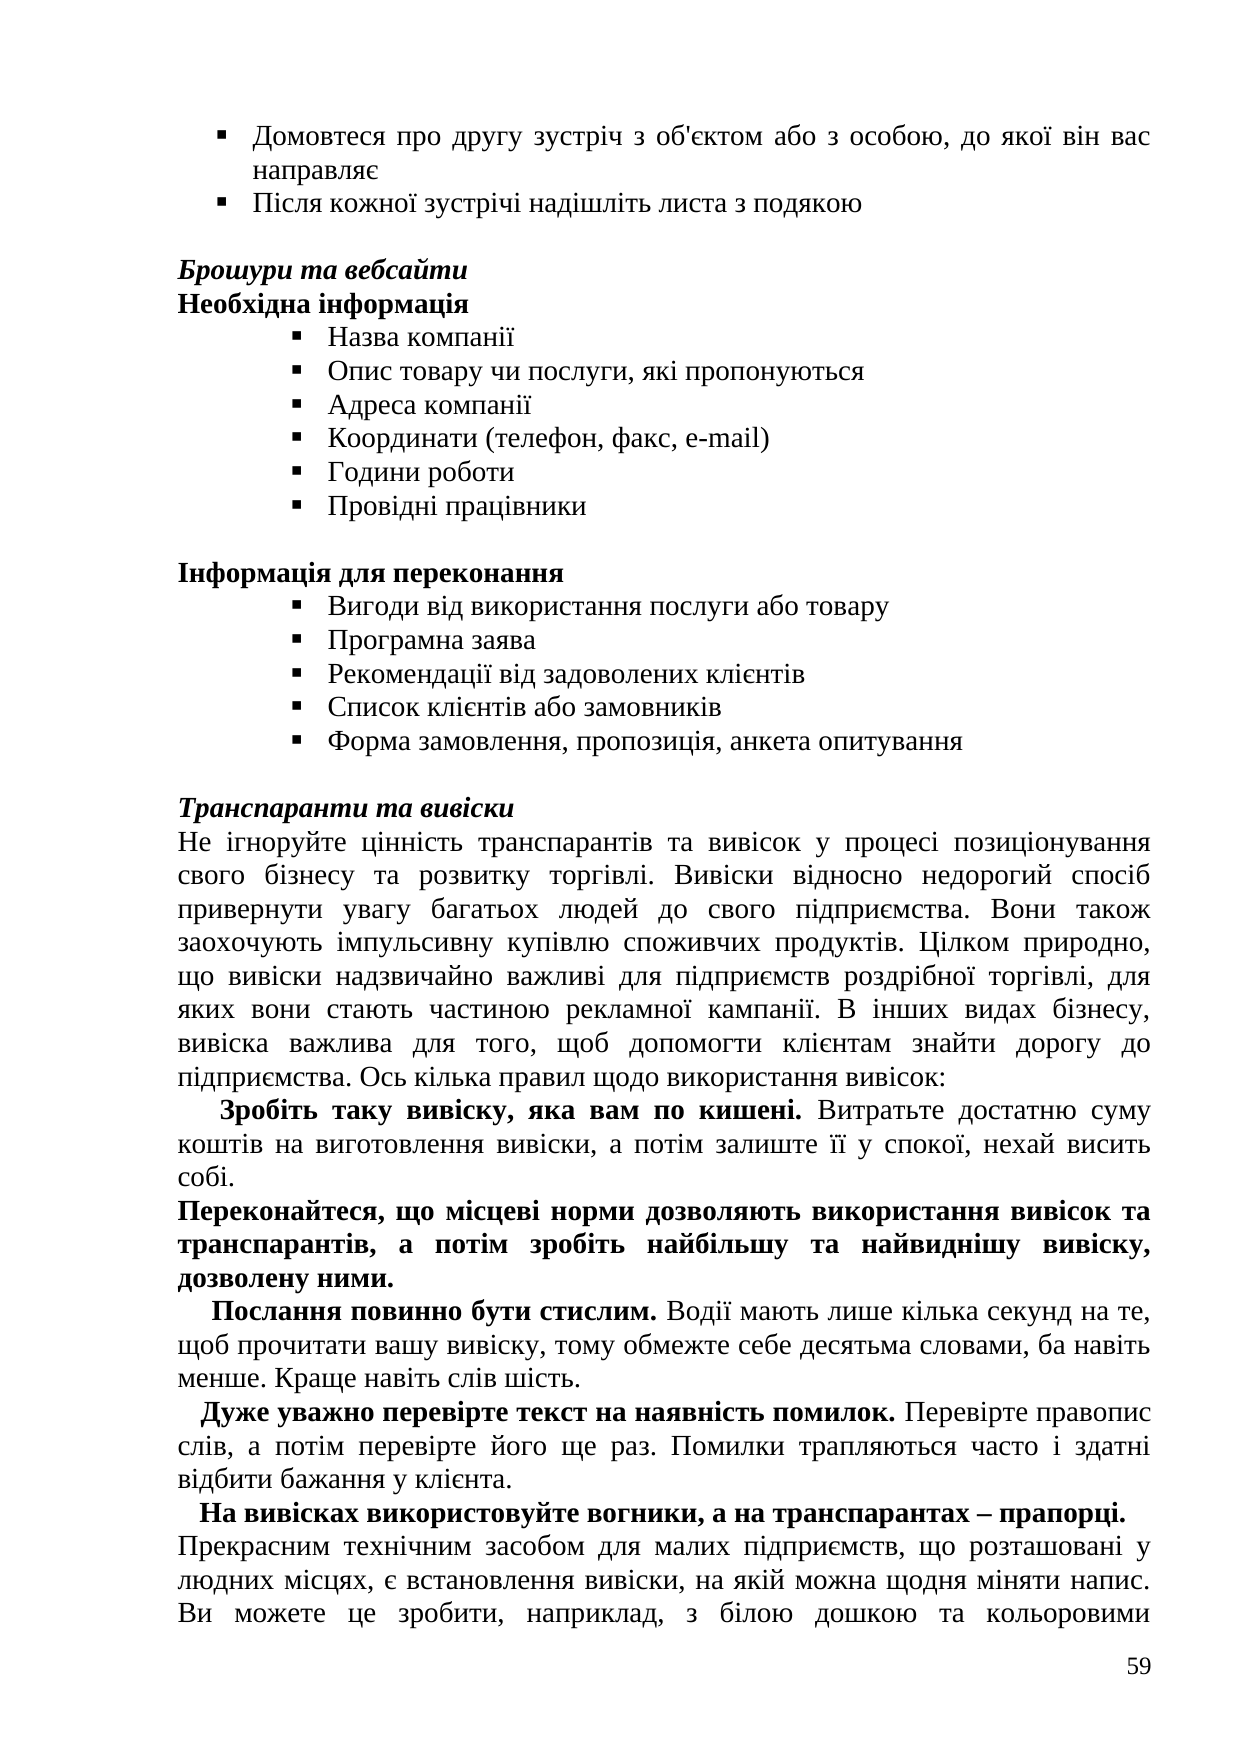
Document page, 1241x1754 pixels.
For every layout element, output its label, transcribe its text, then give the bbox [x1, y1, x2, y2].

list Координати (телефон, факс, e-mail) [290, 421, 1152, 454]
list Провідні працівники [290, 488, 1152, 521]
text Прекрасним технічним засобом для малих підприємств, що розташовані у людних місцях, є встановлення вивіски, на якій можна щодня міняти напис. Ви можете це зробити, наприклад, з білою дошкою та кольоровими [177, 1528, 1152, 1629]
text Зробіть таку вивіску, яка вам по кишені. Витратьте достатню суму коштів на виготовлення вивіски, а потім залиште її у спокої, нехай висить собі. [177, 1092, 1152, 1193]
list Після кожної зустрічі надішліть листа з подякою [215, 185, 1152, 219]
text На вивісках використовуйте вогники, а на транспарантах – прапорці. [177, 1495, 1152, 1528]
text Інформація для переконання [177, 555, 1152, 588]
text Переконайтеся, що місцеві норми дозволяють використання вивісок та транспарантів, а потім зробіть найбільшу та найвиднішу вивіску, дозволену ними. [177, 1193, 1152, 1293]
list Форма замовлення, пропозиція, анкета опитування [290, 723, 1152, 757]
list Вигоди від використання послуги або товару [290, 588, 1152, 622]
list Домовтеся про другу зустріч з об'єктом або з особою, до якої він вас направляє [215, 118, 1152, 185]
list Назва компанії [290, 319, 1152, 353]
list Опис товару чи послуги, які пропонуються [290, 353, 1152, 387]
list Адреса компанії [290, 387, 1152, 421]
text Брошури та вебсайти [177, 252, 1152, 286]
list Список клієнтів або замовників [290, 689, 1152, 723]
text Транспаранти та вивіски [177, 790, 1152, 824]
list Рекомендації від задоволених клієнтів [290, 656, 1152, 689]
text Необхідна інформація [177, 286, 1152, 319]
list Години роботи [290, 454, 1152, 488]
text Послання повинно бути стислим. Водії мають лише кілька секунд на те, щоб прочитати вашу вивіску, тому обмежте себе десятьма словами, ба навіть менше. Краще навіть слів шість. [177, 1293, 1152, 1394]
text Дуже уважно перевірте текст на наявність помилок. Перевірте правопис слів, а потім перевірте його ще раз. Помилки трапляються часто і здатні відбити бажання у клієнта. [177, 1394, 1152, 1495]
list Програмна заява [290, 622, 1152, 656]
text Не ігноруйте цінність транспарантів та вивісок у процесі позиціонування свого бізнесу та розвитку торгівлі. Вивіски відносно недорогий спосіб привернути увагу багатьох людей до свого підприємства. Вони також заохочують імпульсивну купівлю споживчих продуктів. Цілком природно, що вивіски надзвичайно важливі для підприємств роздрібної торгівлі, для яких вони стають частиною рекламної кампанії. В інших видах бізнесу, вивіска важлива для того, щоб допомогти клієнтам знайти дорогу до підприємства. Ось кілька правил щодо використання вивісок: [177, 824, 1152, 1092]
